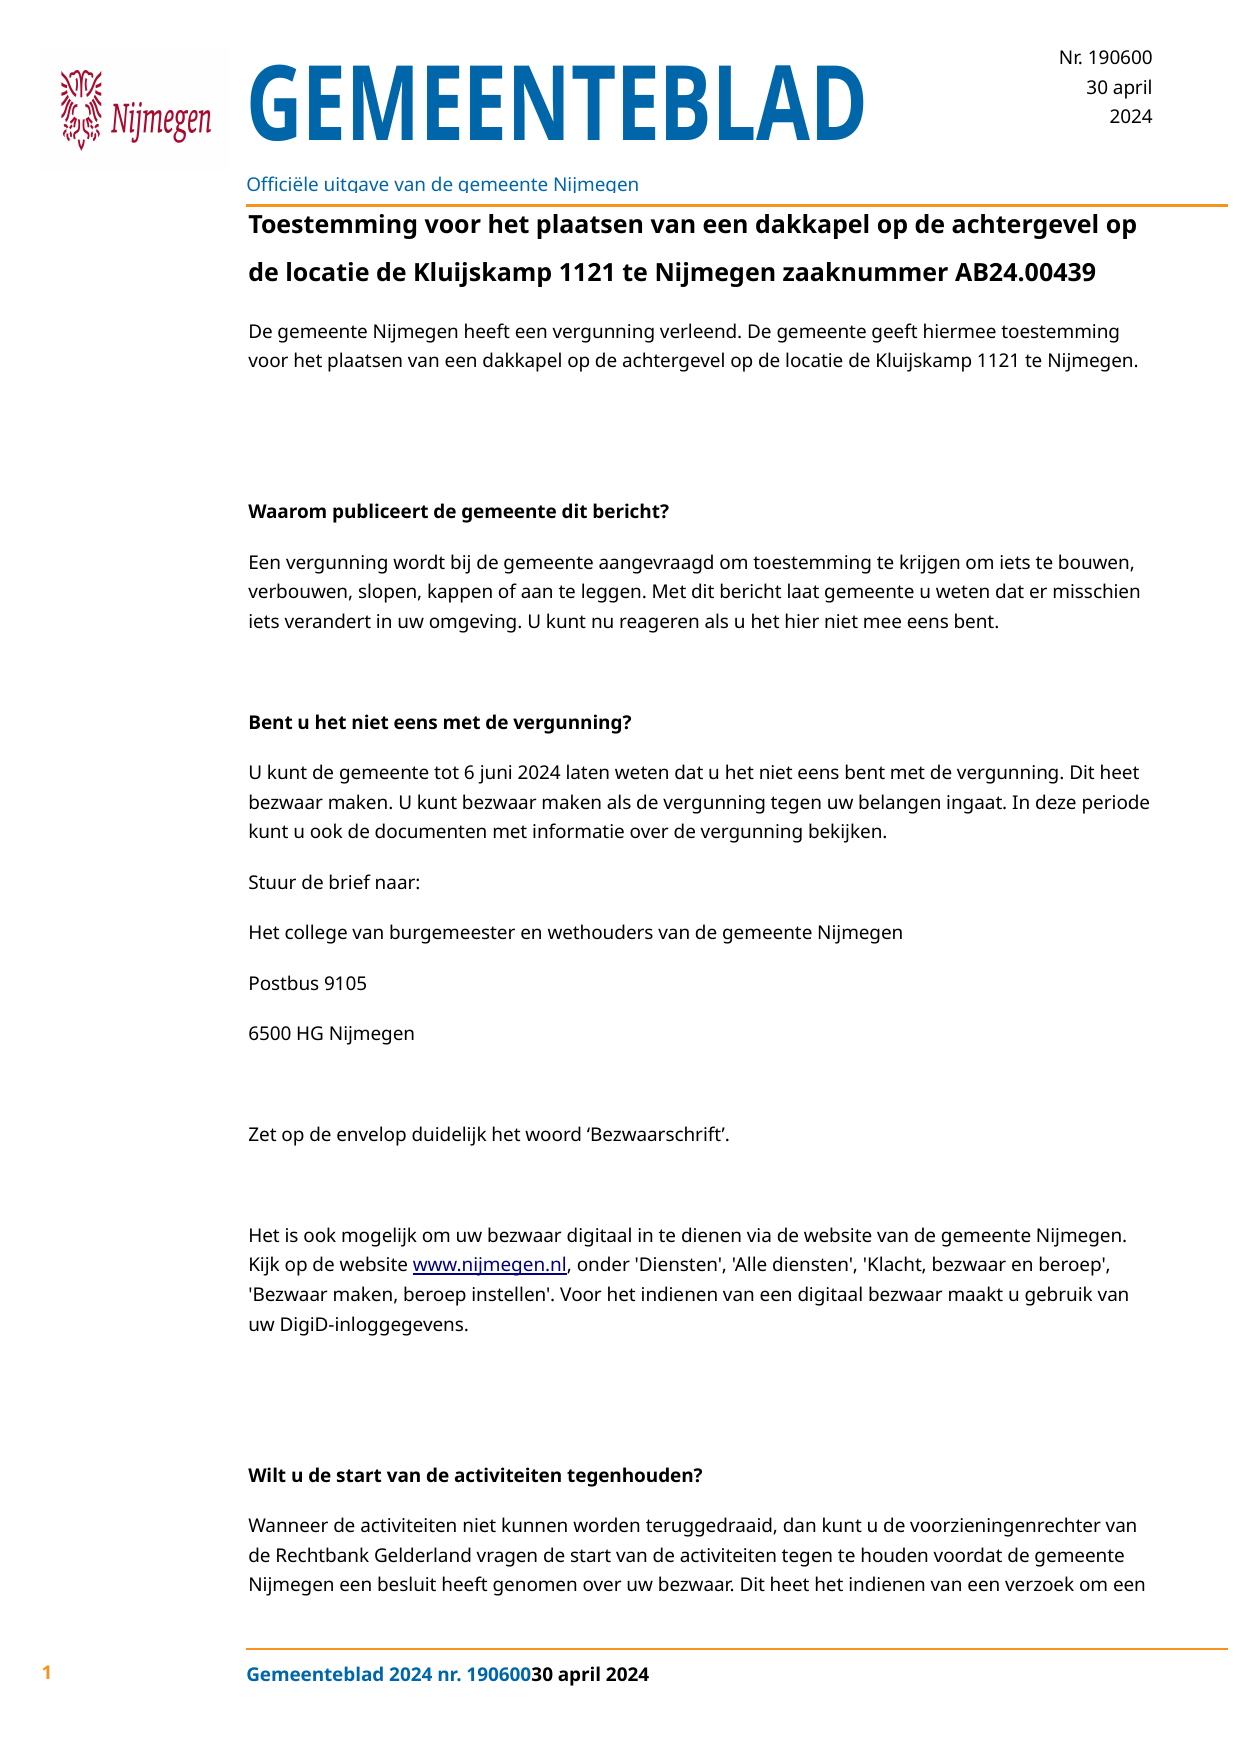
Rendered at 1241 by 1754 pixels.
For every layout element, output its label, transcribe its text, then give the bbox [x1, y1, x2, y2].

text 6500 HG Nijmegen [248, 1020, 1152, 1046]
text Bent u het niet eens met de vergunning? [248, 709, 1152, 735]
text Het is ook mogelijk om uw bezwaar digitaal in te dienen via de website van de gemeente Nijmegen. Kijk op de website www.nijmegen.nl, onder 'Diensten', 'Alle diensten', 'Klacht, bezwaar en beroep', 'Bezwaar maken, beroep instellen'. Voor het indienen van een digitaal bezwaar maakt u gebruik van uw DigiD-inloggegevens. [248, 1222, 1152, 1337]
text Wilt u de start van de activiteiten tegenhouden? [248, 1462, 1152, 1488]
text Postbus 9105 [248, 970, 1152, 996]
text Een vergunning wordt bij de gemeente aangevraagd om toestemming te krijgen om iets te bouwen, verbouwen, slopen, kappen of aan te leggen. Met dit bericht laat gemeente u weten dat er misschien iets verandert in uw omgeving. U kunt nu reageren als u het hier niet mee eens bent. [248, 549, 1152, 634]
text Het college van burgemeester en wethouders van de gemeente Nijmegen [248, 919, 1152, 945]
text Wanneer de activiteiten niet kunnen worden teruggedraaid, dan kunt u de voorzieningenrechter van de Rechtbank Gelderland vragen de start van de activiteiten tegen te houden voordat de gemeente Nijmegen een besluit heeft genomen over uw bezwaar. Dit heet het indienen van een verzoek om een [248, 1512, 1152, 1597]
text U kunt de gemeente tot 6 juni 2024 laten weten dat u het niet eens bent met de vergunning. Dit heet bezwaar maken. U kunt bezwaar maken als de vergunning tegen uw belangen ingaat. In deze periode kunt u ook de documenten met informatie over de vergunning bekijken. [248, 759, 1152, 844]
text Zet op de envelop duidelijk het woord ‘Bezwaarschrift’. [248, 1121, 1152, 1147]
text Toestemming voor het plaatsen van een dakkapel op de achtergevel op de locatie de Kluijskamp 1121 te Nijmegen zaaknummer AB24.00439 [248, 207, 1152, 288]
text Stuur de brief naar: [248, 869, 1152, 895]
text Waarom publiceert de gemeente dit bericht? [248, 499, 1152, 524]
picture [41, 47, 231, 172]
text De gemeente Nijmegen heeft een vergunning verleend. De gemeente geeft hiermee toestemming voor het plaatsen van een dakkapel op de achtergevel op de locatie de Kluijskamp 1121 te Nijmegen. [248, 318, 1152, 373]
